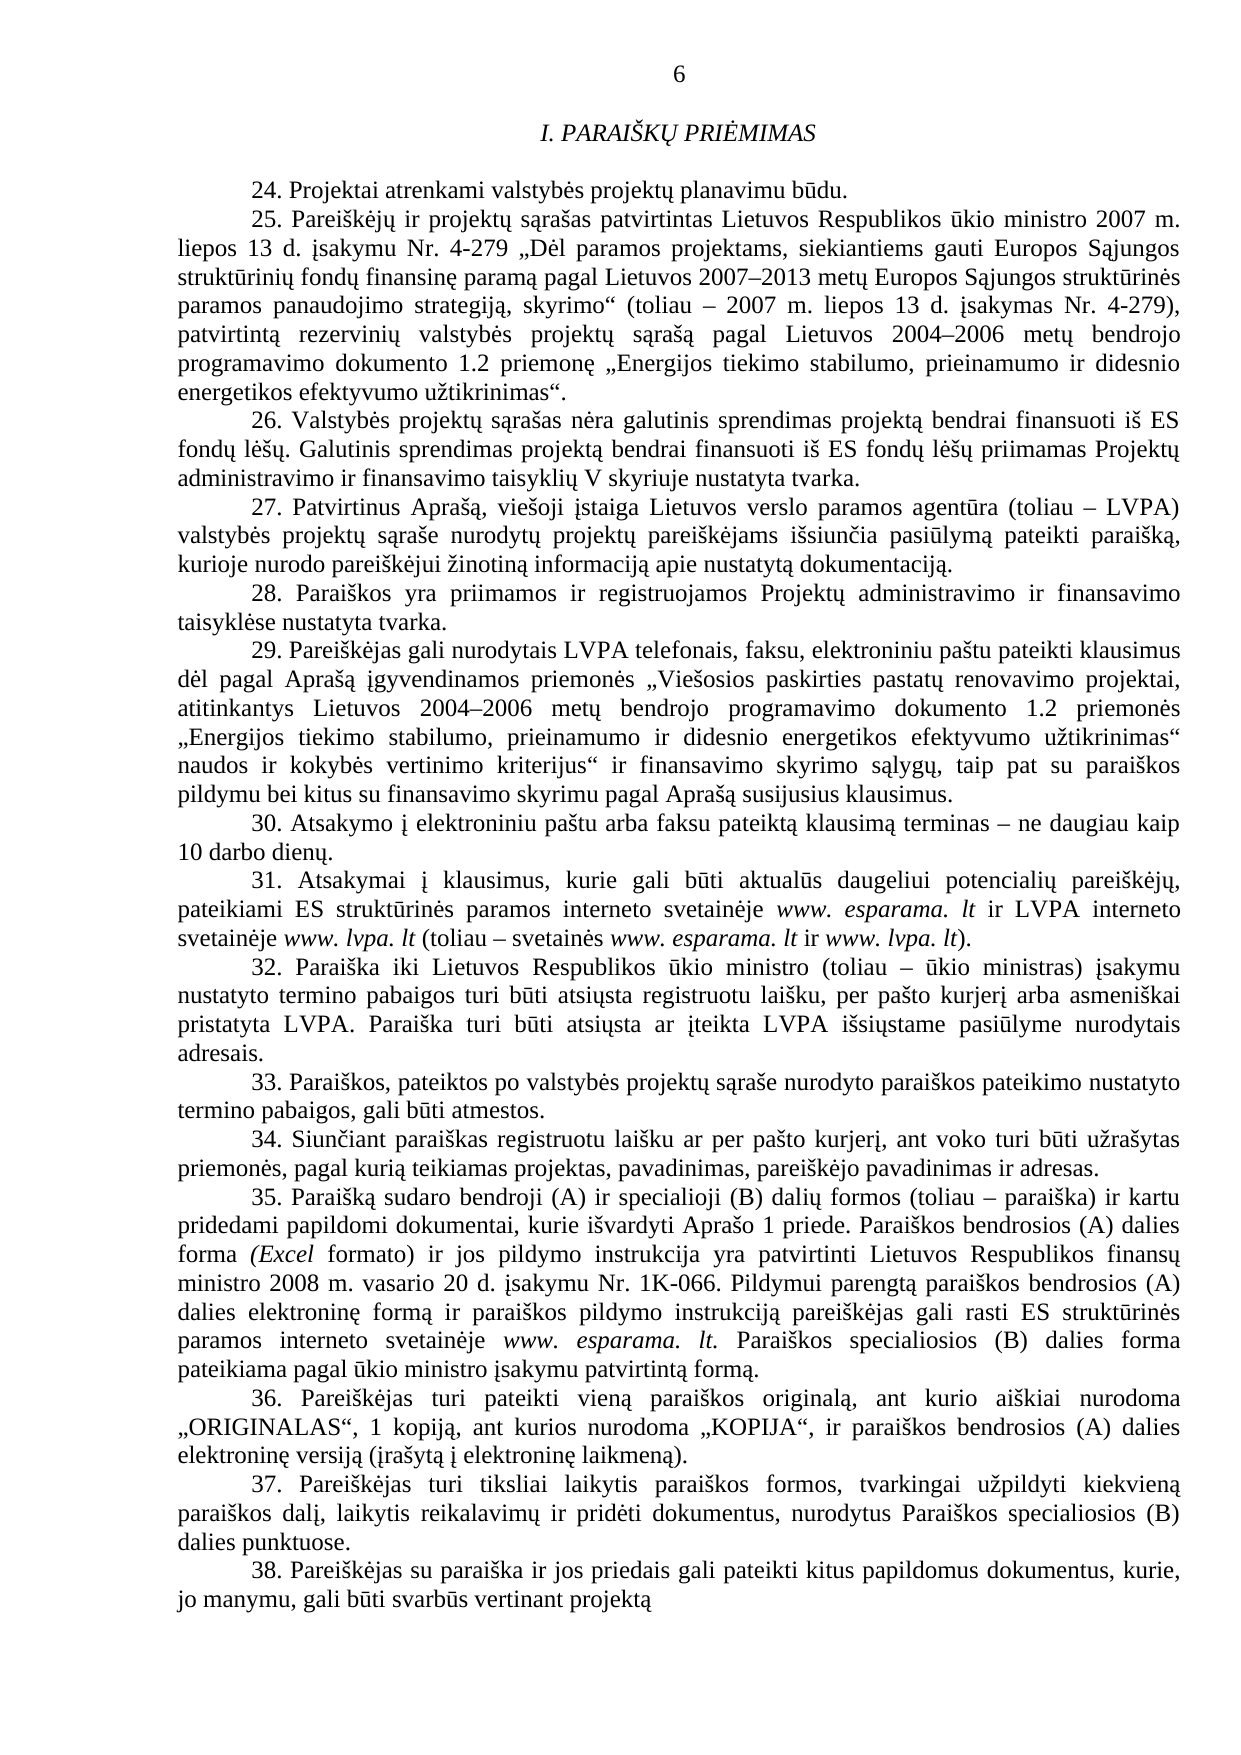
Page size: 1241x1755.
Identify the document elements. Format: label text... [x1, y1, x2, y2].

text 29. Pareiškėjas gali nurodytais LVPA telefonais, faksu, elektroniniu paštu pateikti klausimus dėl pagal Aprašą įgyvendinamos priemonės „Viešosios paskirties pastatų renovavimo projektai, atitinkantys Lietuvos 2004–2006 metų bendrojo programavimo dokumento 1.2 priemonės „Energijos tiekimo stabilumo, prieinamumo ir didesnio energetikos efektyvumo užtikrinimas“ naudos ir kokybės vertinimo kriterijus“ ir finansavimo skyrimo sąlygų, taip pat su paraiškos pildymu bei kitus su finansavimo skyrimu pagal Aprašą susijusius klausimus. [177, 636, 1181, 808]
text 25. Pareiškėjų ir projektų sąrašas patvirtintas Lietuvos Respublikos ūkio ministro 2007 m. liepos 13 d. įsakymu Nr. 4-279 „Dėl paramos projektams, siekiantiems gauti Europos Sąjungos struktūrinių fondų finansinę paramą pagal Lietuvos 2007–2013 metų Europos Sąjungos struktūrinės paramos panaudojimo strategiją, skyrimo“ (toliau – 2007 m. liepos 13 d. įsakymas Nr. 4-279), patvirtintą rezervinių valstybės projektų sąrašą pagal Lietuvos 2004–2006 metų bendrojo programavimo dokumento 1.2 priemonę „Energijos tiekimo stabilumo, prieinamumo ir didesnio energetikos efektyvumo užtikrinimas“. [177, 204, 1181, 406]
text 27. Patvirtinus Aprašą, viešoji įstaiga Lietuvos verslo paramos agentūra (toliau – LVPA) valstybės projektų sąraše nurodytų projektų pareiškėjams išsiunčia pasiūlymą pateikti paraišką, kurioje nurodo pareiškėjui žinotiną informaciją apie nustatytą dokumentaciją. [177, 492, 1181, 578]
text 37. Pareiškėjas turi tiksliai laikytis paraiškos formos, tvarkingai užpildyti kiekvieną paraiškos dalį, laikytis reikalavimų ir pridėti dokumentus, nurodytus Paraiškos specialiosios (B) dalies punktuose. [177, 1469, 1181, 1556]
text 34. Siunčiant paraiškas registruotu laišku ar per pašto kurjerį, ant voko turi būti užrašytas priemonės, pagal kurią teikiamas projektas, pavadinimas, pareiškėjo pavadinimas ir adresas. [177, 1124, 1181, 1182]
text 36. Pareiškėjas turi pateikti vieną paraiškos originalą, ant kurio aiškiai nurodoma „ORIGINALAS“, 1 kopiją, ant kurios nurodoma „KOPIJA“, ir paraiškos bendrosios (A) dalies elektroninę versiją (įrašytą į elektroninę laikmeną). [177, 1383, 1181, 1469]
text I. PARAIŠKŲ PRIĖMIMAS [177, 118, 1181, 147]
text 33. Paraiškos, pateiktos po valstybės projektų sąraše nurodyto paraiškos pateikimo nustatyto termino pabaigos, gali būti atmestos. [177, 1067, 1181, 1124]
text 35. Paraišką sudaro bendroji (A) ir specialioji (B) dalių formos (toliau – paraiška) ir kartu pridedami papildomi dokumentai, kurie išvardyti Aprašo 1 priede. Paraiškos bendrosios (A) dalies forma (Excel formato) ir jos pildymo instrukcija yra patvirtinti Lietuvos Respublikos finansų ministro 2008 m. vasario 20 d. įsakymu Nr. 1K-066. Pildymui parengtą paraiškos bendrosios (A) dalies elektroninę formą ir paraiškos pildymo instrukciją pareiškėjas gali rasti ES struktūrinės paramos interneto svetainėje www. esparama. lt. Paraiškos specialiosios (B) dalies forma pateikiama pagal ūkio ministro įsakymu patvirtintą formą. [177, 1182, 1181, 1383]
text 32. Paraiška iki Lietuvos Respublikos ūkio ministro (toliau – ūkio ministras) įsakymu nustatyto termino pabaigos turi būti atsiųsta registruotu laišku, per pašto kurjerį arba asmeniškai pristatyta LVPA. Paraiška turi būti atsiųsta ar įteikta LVPA išsiųstame pasiūlyme nurodytais adresais. [177, 952, 1181, 1067]
text 30. Atsakymo į elektroniniu paštu arba faksu pateiktą klausimą terminas – ne daugiau kaip 10 darbo dienų. [177, 808, 1181, 866]
text 28. Paraiškos yra priimamos ir registruojamos Projektų administravimo ir finansavimo taisyklėse nustatyta tvarka. [177, 578, 1181, 636]
text 24. Projektai atrenkami valstybės projektų planavimu būdu. [177, 176, 1181, 204]
text 38. Pareiškėjas su paraiška ir jos priedais gali pateikti kitus papildomus dokumentus, kurie, jo manymu, gali būti svarbūs vertinant projektą [177, 1556, 1181, 1613]
text 26. Valstybės projektų sąrašas nėra galutinis sprendimas projektą bendrai finansuoti iš ES fondų lėšų. Galutinis sprendimas projektą bendrai finansuoti iš ES fondų lėšų priimamas Projektų administravimo ir finansavimo taisyklių V skyriuje nustatyta tvarka. [177, 406, 1181, 492]
text 31. Atsakymai į klausimus, kurie gali būti aktualūs daugeliui potencialių pareiškėjų, pateikiami ES struktūrinės paramos interneto svetainėje www. esparama. lt ir LVPA interneto svetainėje www. lvpa. lt (toliau – svetainės www. esparama. lt ir www. lvpa. lt). [177, 866, 1181, 952]
